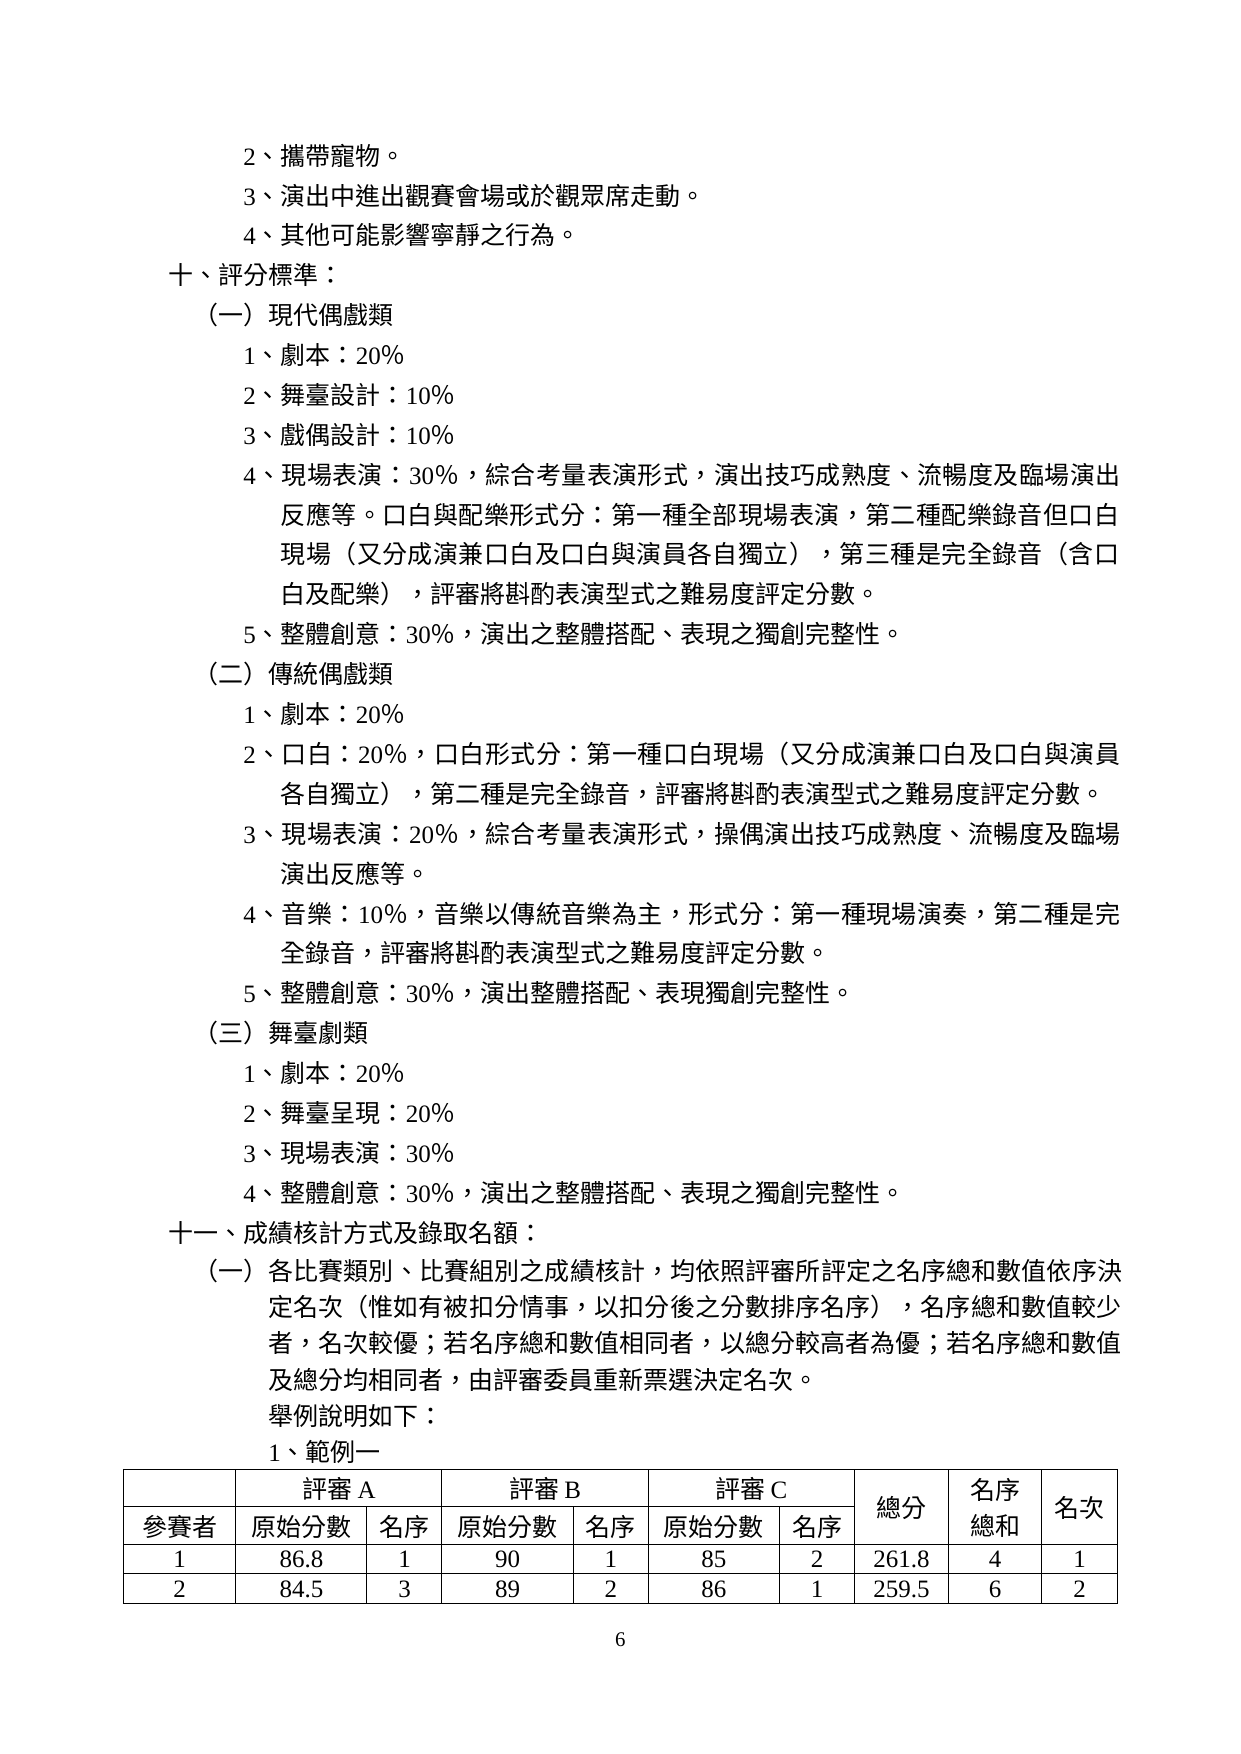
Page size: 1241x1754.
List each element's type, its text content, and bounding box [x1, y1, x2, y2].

table_cell 85 [649, 1545, 779, 1573]
text 3、演出中進出觀賽會場或於觀眾席走動。 [243, 174, 1122, 214]
table_header [124, 1470, 235, 1506]
table_cell 1 [124, 1545, 235, 1573]
list 成績核計方式及錄取名額： [168, 1211, 1122, 1251]
text 2、攜帶寵物。 [243, 134, 1122, 174]
text 5、整體創意：30％，演出整體搭配、表現獨創完整性。 [243, 972, 1122, 1012]
table_cell 86.8 [236, 1545, 366, 1573]
text 3、現場表演：20％，綜合考量表演形式，操偶演出技巧成熟度、流暢度及臨場演出反應等。 [243, 812, 1122, 892]
table_cell 6 [949, 1574, 1041, 1603]
text 1、劇本：20％ [243, 1052, 1122, 1092]
text 3、現場表演：30％ [243, 1132, 1122, 1172]
text 4、其他可能影響寧靜之行為。 [243, 214, 1122, 254]
table_cell 名序 [574, 1507, 648, 1543]
text 4、現場表演：30％，綜合考量表演形式，演出技巧成熟度、流暢度及臨場演出反應等。口白與配樂形式分：第一種全部現場表演，第二種配樂錄音但口白現場（又分成演兼口白及口白與演員各自獨立），第三種是完全錄音（含口白及配樂），評審將斟酌表演型式之難易度評定分數。 [243, 453, 1122, 613]
table_cell 3 [367, 1574, 441, 1603]
text 舉例說明如下： [268, 1396, 1122, 1433]
text （一）現代偶戲類 [193, 294, 1122, 334]
table_cell 原始分數 [649, 1507, 779, 1543]
table_cell 名序 [780, 1507, 854, 1543]
table_cell 86 [649, 1574, 779, 1603]
text 2、口白：20％，口白形式分：第一種口白現場（又分成演兼口白及口白與演員各自獨立），第二種是完全錄音，評審將斟酌表演型式之難易度評定分數。 [243, 733, 1122, 812]
table_header 名次 [1042, 1470, 1117, 1543]
text 1、劇本：20％ [243, 334, 1122, 374]
text 4、整體創意：30％，演出之整體搭配、表現之獨創完整性。 [243, 1172, 1122, 1211]
text 1、範例一 [268, 1433, 1122, 1469]
table_cell 2 [780, 1545, 854, 1573]
table_cell 89 [442, 1574, 573, 1603]
table_cell 2 [124, 1574, 235, 1603]
table_header 總分 [855, 1470, 948, 1543]
table_cell 261.8 [855, 1545, 948, 1573]
text 3、戲偶設計：10％ [243, 413, 1122, 453]
table_cell 2 [1042, 1574, 1117, 1603]
table_cell 1 [780, 1574, 854, 1603]
list 評分標準： [168, 254, 1122, 294]
table_cell 1 [574, 1545, 648, 1573]
text 2、舞臺設計：10％ [243, 374, 1122, 413]
table_cell 參賽者 [124, 1507, 235, 1543]
table_cell 1 [1042, 1545, 1117, 1573]
table_header 評審B [442, 1470, 648, 1506]
table_header 評審A [236, 1470, 441, 1506]
text （二）傳統偶戲類 [193, 653, 1122, 693]
table_cell 原始分數 [442, 1507, 573, 1543]
table_cell 2 [574, 1574, 648, 1603]
text 1、劇本：20％ [243, 693, 1122, 733]
text （一）各比賽類別、比賽組別之成績核計，均依照評審所評定之名序總和數值依序決定名次（惟如有被扣分情事，以扣分後之分數排序名序），名序總和數值較少者，名次較優；若名序總和數值相同者，以總分較高者為優；若名序總和數值及總分均相同者，由評審委員重新票選決定名次。 [193, 1251, 1122, 1396]
table_header 評審C [649, 1470, 854, 1506]
text 2、舞臺呈現：20％ [243, 1092, 1122, 1132]
table_cell 84.5 [236, 1574, 366, 1603]
table_cell 4 [949, 1545, 1041, 1573]
text （三）舞臺劇類 [193, 1012, 1122, 1052]
table_cell 259.5 [855, 1574, 948, 1603]
table_header 名序總和 [949, 1470, 1041, 1543]
table_cell 90 [442, 1545, 573, 1573]
table_cell 名序 [367, 1507, 441, 1543]
text 4、音樂：10％，音樂以傳統音樂為主，形式分：第一種現場演奏，第二種是完全錄音，評審將斟酌表演型式之難易度評定分數。 [243, 892, 1122, 972]
text 5、整體創意：30％，演出之整體搭配、表現之獨創完整性。 [243, 613, 1122, 653]
table_cell 1 [367, 1545, 441, 1573]
table_cell 原始分數 [236, 1507, 366, 1543]
